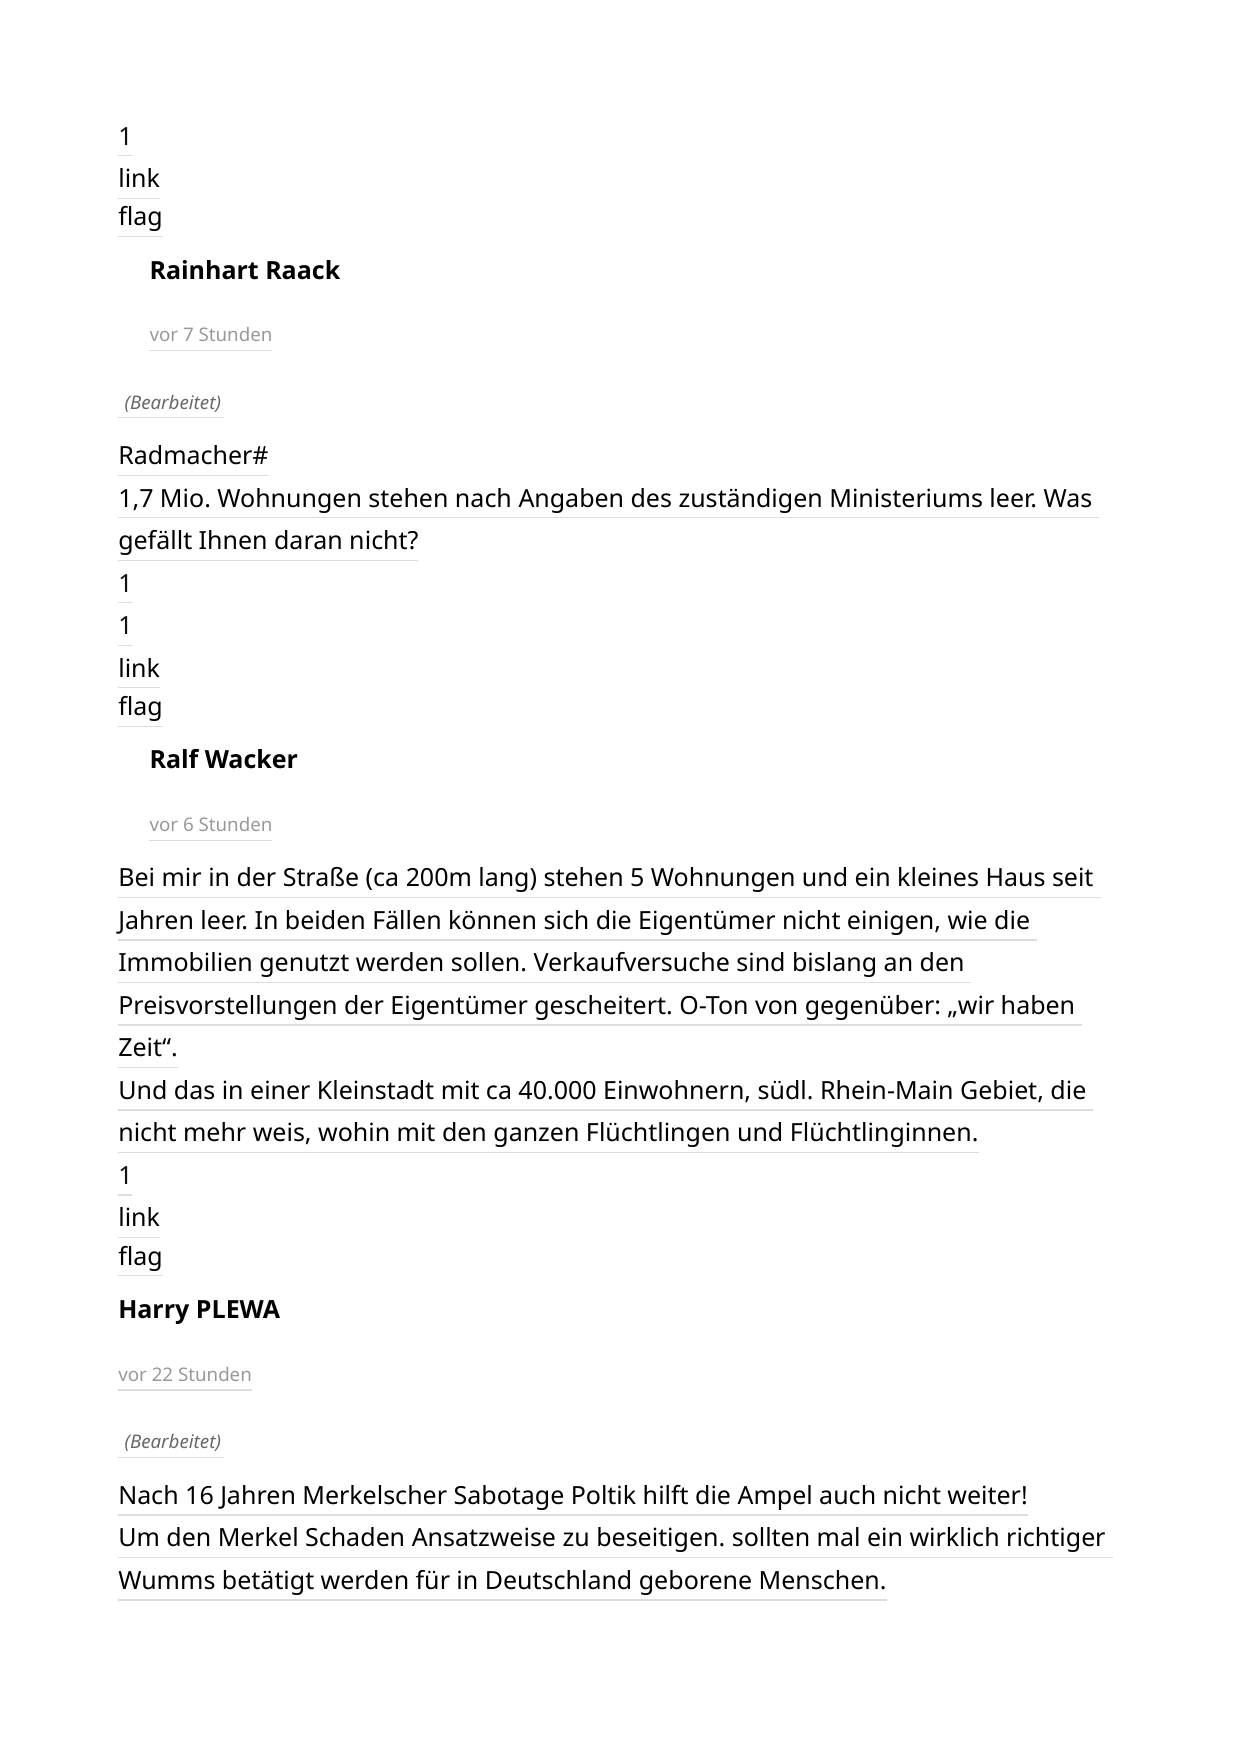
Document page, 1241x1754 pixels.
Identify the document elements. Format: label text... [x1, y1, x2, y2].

text (Bearbeitet) [118, 1425, 1122, 1458]
text Nach 16 Jahren Merkelscher Sabotage Poltik hilft die Ampel auch nicht weiter! Um den Merkel Schaden Ansatzweise zu beseitigen. sollten mal ein wirklich richtiger Wumms betätigt werden für in Deutschland geborene Menschen. [118, 1477, 1122, 1601]
text link [118, 651, 1122, 688]
text Bei mir in der Straße (ca 200m lang) stehen 5 Wohnungen und ein kleines Haus seit Jahren leer. In beiden Fällen können sich die Eigentümer nicht einigen, wie die Immobilien genutzt werden sollen. Verkaufversuche sind bislang an den Preisvorstellungen der Eigentümer gescheitert. O-Ton von gegenüber: „wir haben Zeit“. Und das in einer Kleinstadt mit ca 40.000 Einwohnern, südl. Rhein-Main Gebiet, die nicht mehr weis, wohin mit den ganzen Flüchtlingen und Flüchtlinginnen. [118, 860, 1122, 1153]
text link [118, 1200, 1122, 1238]
text Harry PLEWA [118, 1292, 1122, 1326]
text vor 22 Stunden [118, 1361, 1117, 1391]
text Ralf Wacker [149, 742, 1122, 776]
text flag [118, 688, 1122, 727]
text Rainhart Raack [149, 252, 1122, 286]
text Radmacher# 1,7 Mio. Wohnungen stehen nach Angaben des zuständigen Ministeriums leer. Was gefällt Ihnen daran nicht? [118, 438, 1122, 561]
text vor 7 Stunden [149, 322, 1117, 351]
text 1 [118, 1158, 1122, 1196]
text 1 [118, 118, 1122, 156]
text flag [118, 199, 1122, 237]
text vor 6 Stunden [149, 812, 1117, 841]
text flag [118, 1238, 1122, 1276]
text 1 [118, 608, 1122, 646]
text 1 [118, 566, 1122, 603]
text link [118, 161, 1122, 199]
text (Bearbeitet) [118, 386, 1122, 418]
